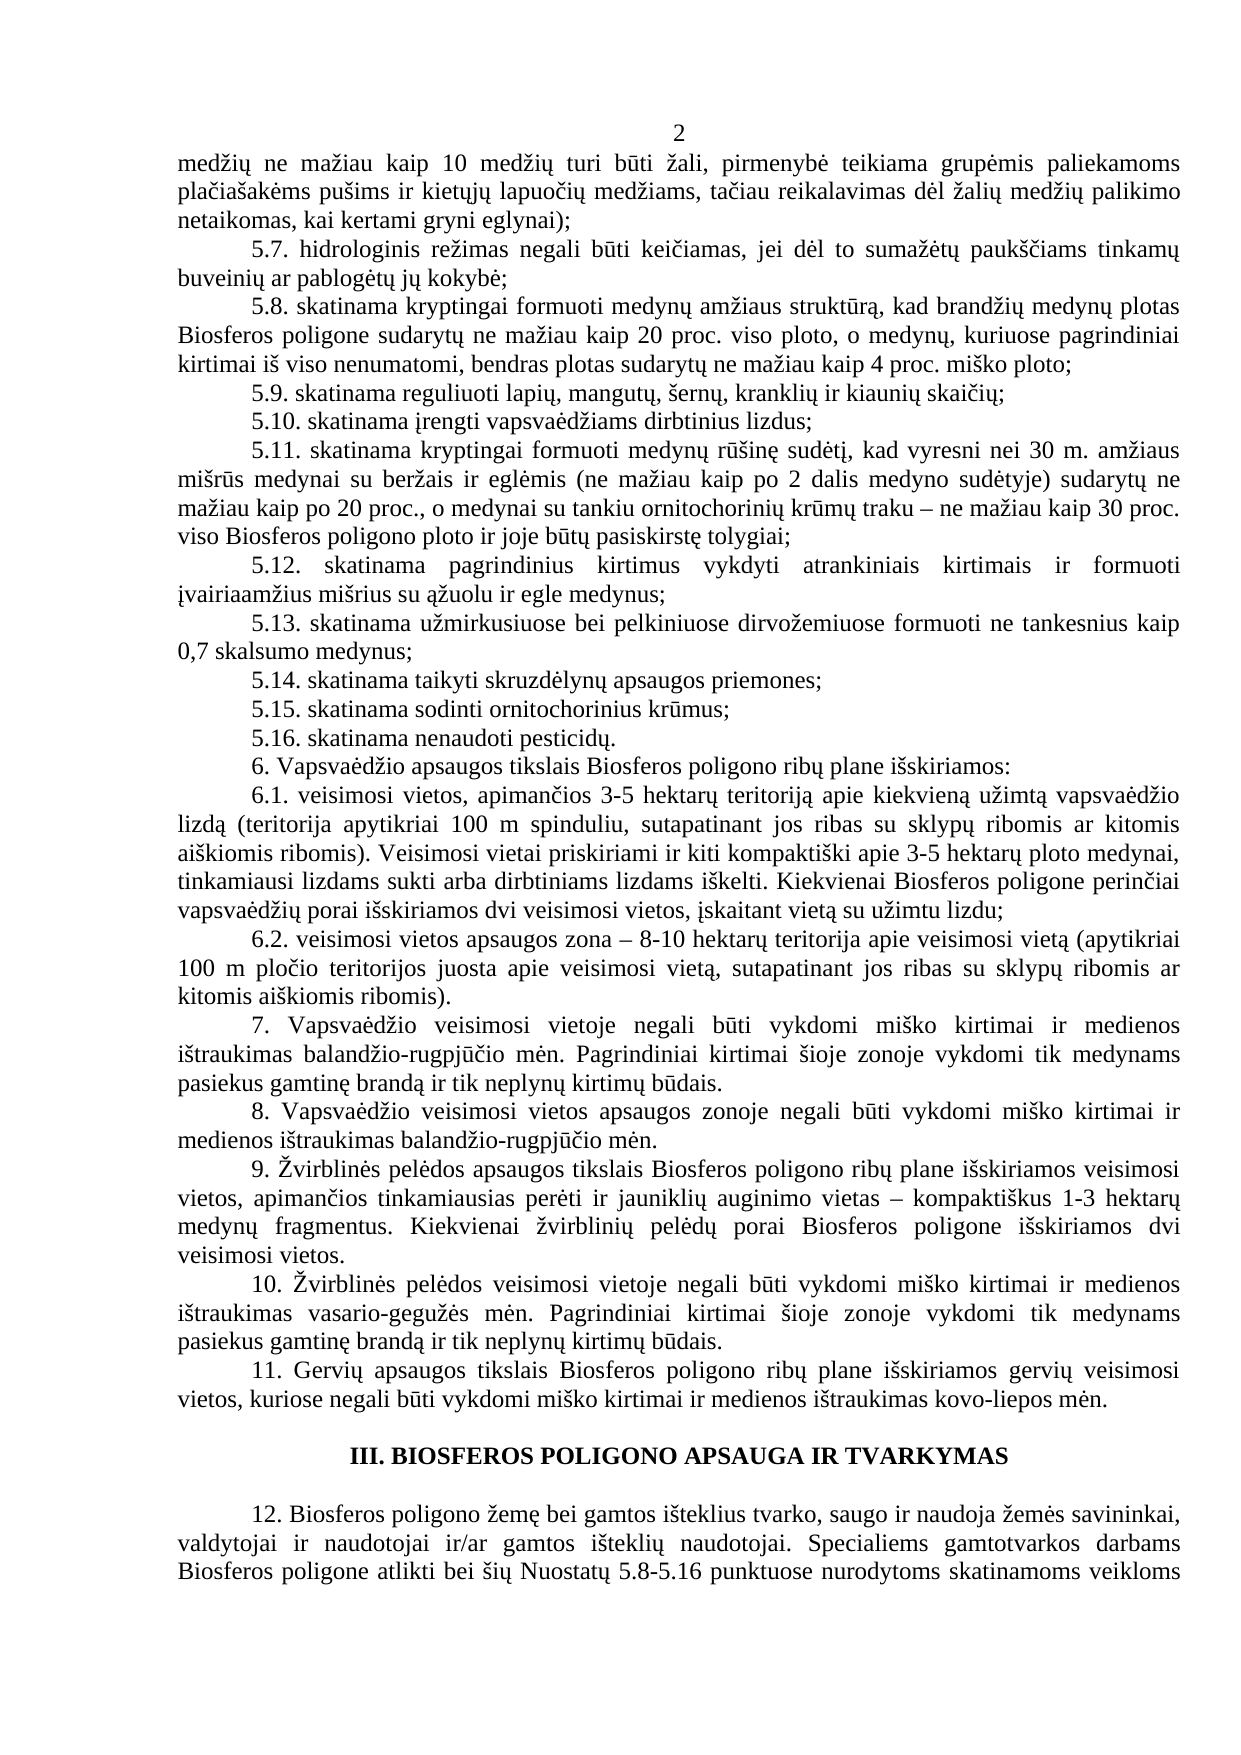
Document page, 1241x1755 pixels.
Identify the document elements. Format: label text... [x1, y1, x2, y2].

text 5.9. skatinama reguliuoti lapių, mangutų, šernų, kranklių ir kiaunių skaičių; [177, 378, 1181, 406]
text 5.12. skatinama pagrindinius kirtimus vykdyti atrankiniais kirtimais ir formuoti įvairiaamžius mišrius su ąžuolu ir egle medynus; [177, 550, 1181, 608]
text 9. Žvirblinės pelėdos apsaugos tikslais Biosferos poligono ribų plane išskiriamos veisimosi vietos, apimančios tinkamiausias perėti ir jauniklių auginimo vietas – kompaktiškus 1-3 hektarų medynų fragmentus. Kiekvienai žvirblinių pelėdų porai Biosferos poligone išskiriamos dvi veisimosi vietos. [177, 1154, 1181, 1269]
text 5.10. skatinama įrengti vapsvaėdžiams dirbtinius lizdus; [177, 406, 1181, 435]
text 5.14. skatinama taikyti skruzdėlynų apsaugos priemones; [177, 665, 1181, 694]
text 6.2. veisimosi vietos apsaugos zona – 8-10 hektarų teritorija apie veisimosi vietą (apytikriai 100 m pločio teritorijos juosta apie veisimosi vietą, sutapatinant jos ribas su sklypų ribomis ar kitomis aiškiomis ribomis). [177, 924, 1181, 1010]
text 12. Biosferos poligono žemę bei gamtos išteklius tvarko, saugo ir naudoja žemės savininkai, valdytojai ir naudotojai ir/ar gamtos išteklių naudotojai. Specialiems gamtotvarkos darbams Biosferos poligone atlikti bei šių Nuostatų 5.8-5.16 punktuose nurodytoms skatinamoms veikloms [177, 1499, 1181, 1585]
text 5.16. skatinama nenaudoti pesticidų. [177, 723, 1181, 751]
text 11. Gervių apsaugos tikslais Biosferos poligono ribų plane išskiriamos gervių veisimosi vietos, kuriose negali būti vykdomi miško kirtimai ir medienos ištraukimas kovo-liepos mėn. [177, 1355, 1181, 1413]
text 10. Žvirblinės pelėdos veisimosi vietoje negali būti vykdomi miško kirtimai ir medienos ištraukimas vasario-gegužės mėn. Pagrindiniai kirtimai šioje zonoje vykdomi tik medynams pasiekus gamtinę brandą ir tik neplynų kirtimų būdais. [177, 1269, 1181, 1355]
text 5.15. skatinama sodinti ornitochorinius krūmus; [177, 694, 1181, 723]
text medžių ne mažiau kaip 10 medžių turi būti žali, pirmenybė teikiama grupėmis paliekamoms plačiašakėms pušims ir kietųjų lapuočių medžiams, tačiau reikalavimas dėl žalių medžių palikimo netaikomas, kai kertami gryni eglynai); [177, 148, 1181, 234]
text 5.11. skatinama kryptingai formuoti medynų rūšinę sudėtį, kad vyresni nei 30 m. amžiaus mišrūs medynai su beržais ir eglėmis (ne mažiau kaip po 2 dalis medyno sudėtyje) sudarytų ne mažiau kaip po 20 proc., o medynai su tankiu ornitochorinių krūmų traku – ne mažiau kaip 30 proc. viso Biosferos poligono ploto ir joje būtų pasiskirstę tolygiai; [177, 435, 1181, 550]
text 5.8. skatinama kryptingai formuoti medynų amžiaus struktūrą, kad brandžių medynų plotas Biosferos poligone sudarytų ne mažiau kaip 20 proc. viso ploto, o medynų, kuriuose pagrindiniai kirtimai iš viso nenumatomi, bendras plotas sudarytų ne mažiau kaip 4 proc. miško ploto; [177, 291, 1181, 378]
text 5.7. hidrologinis režimas negali būti keičiamas, jei dėl to sumažėtų paukščiams tinkamų buveinių ar pablogėtų jų kokybė; [177, 234, 1181, 291]
text III. BIOSFEROS POLIGONO APSAUGA IR TVARKYMAS [177, 1441, 1181, 1470]
text 6.1. veisimosi vietos, apimančios 3-5 hektarų teritoriją apie kiekvieną užimtą vapsvaėdžio lizdą (teritorija apytikriai 100 m spinduliu, sutapatinant jos ribas su sklypų ribomis ar kitomis aiškiomis ribomis). Veisimosi vietai priskiriami ir kiti kompaktiški apie 3-5 hektarų ploto medynai, tinkamiausi lizdams sukti arba dirbtiniams lizdams iškelti. Kiekvienai Biosferos poligone perinčiai vapsvaėdžių porai išskiriamos dvi veisimosi vietos, įskaitant vietą su užimtu lizdu; [177, 780, 1181, 924]
text 5.13. skatinama užmirkusiuose bei pelkiniuose dirvožemiuose formuoti ne tankesnius kaip 0,7 skalsumo medynus; [177, 608, 1181, 665]
text 6. Vapsvaėdžio apsaugos tikslais Biosferos poligono ribų plane išskiriamos: [177, 751, 1181, 780]
text 8. Vapsvaėdžio veisimosi vietos apsaugos zonoje negali būti vykdomi miško kirtimai ir medienos ištraukimas balandžio-rugpjūčio mėn. [177, 1096, 1181, 1154]
text 7. Vapsvaėdžio veisimosi vietoje negali būti vykdomi miško kirtimai ir medienos ištraukimas balandžio-rugpjūčio mėn. Pagrindiniai kirtimai šioje zonoje vykdomi tik medynams pasiekus gamtinę brandą ir tik neplynų kirtimų būdais. [177, 1010, 1181, 1096]
